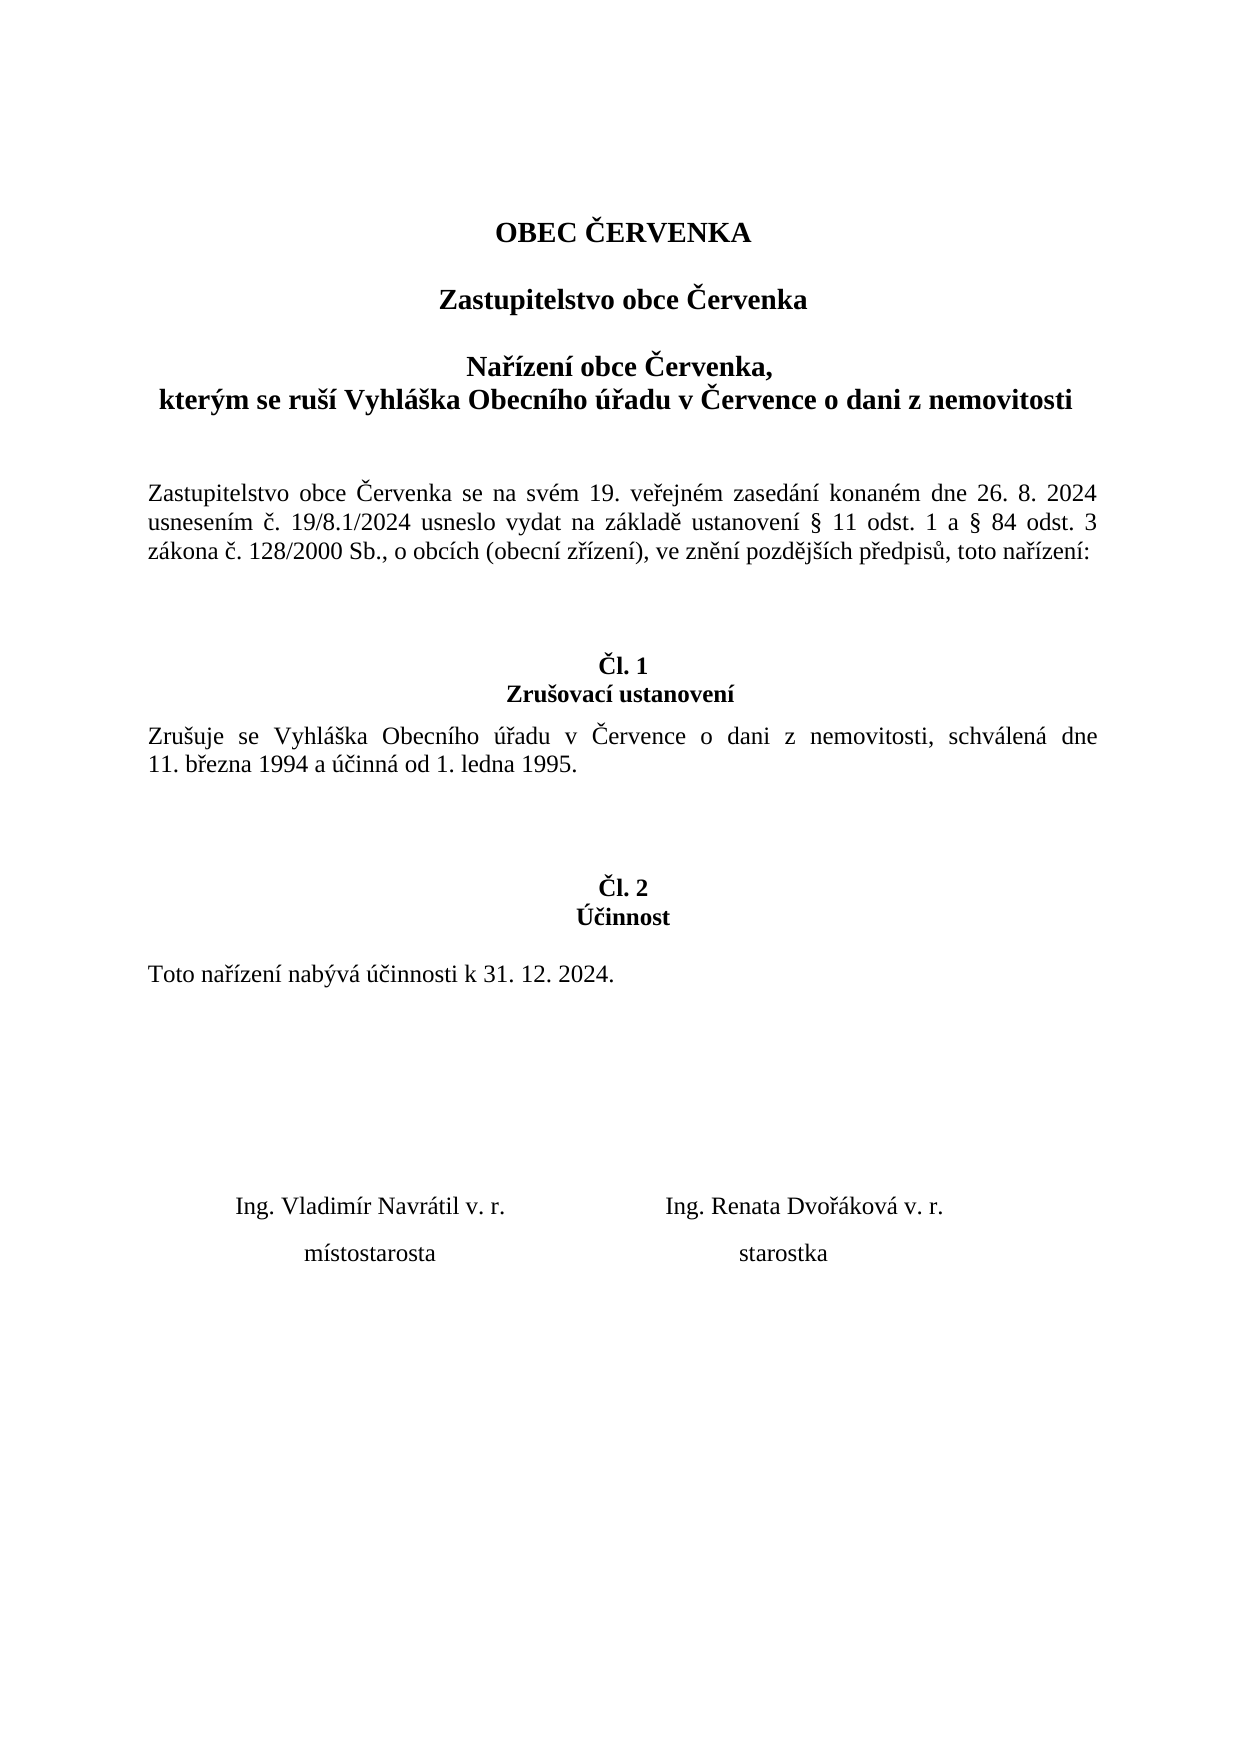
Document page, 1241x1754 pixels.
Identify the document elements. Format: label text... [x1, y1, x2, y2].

text místostarosta starostka [223, 1238, 1098, 1267]
text Čl. 2 [148, 873, 1098, 902]
text OBEC ČERVENKA [148, 215, 1098, 248]
text Nařízení obce Červenka, [148, 349, 1098, 382]
text Zrušuje se Vyhláška Obecního úřadu v Července o dani z nemovitosti, schválená dne 11. března 1994 a účinná od 1. ledna 1995. [148, 721, 1098, 778]
subtitle Čl. 1 [148, 651, 1098, 679]
text Zastupitelstvo obce Červenka se na svém 19. veřejném zasedání konaném dne 26. 8. 2024 usnesením č. 19/8.1/2024 usneslo vydat na základě ustanovení § 11 odst. 1 a § 84 odst. 3 zákona č. 128/2000 Sb., o obcích (obecní zřízení), ve znění pozdějších předpisů, toto nařízení: [148, 478, 1098, 564]
text kterým se ruší Vyhláška Obecního úřadu v Července o dani z nemovitosti [148, 382, 1098, 416]
text Zastupitelstvo obce Červenka [148, 282, 1098, 315]
text Toto nařízení nabývá účinnosti k 31. 12. 2024. [148, 959, 1098, 988]
text Zrušovací ustanovení [148, 679, 1098, 708]
text Účinnost [148, 902, 1098, 931]
text Ing. Vladimír Navrátil v. r. Ing. Renata Dvořáková v. r. [223, 1191, 1098, 1220]
